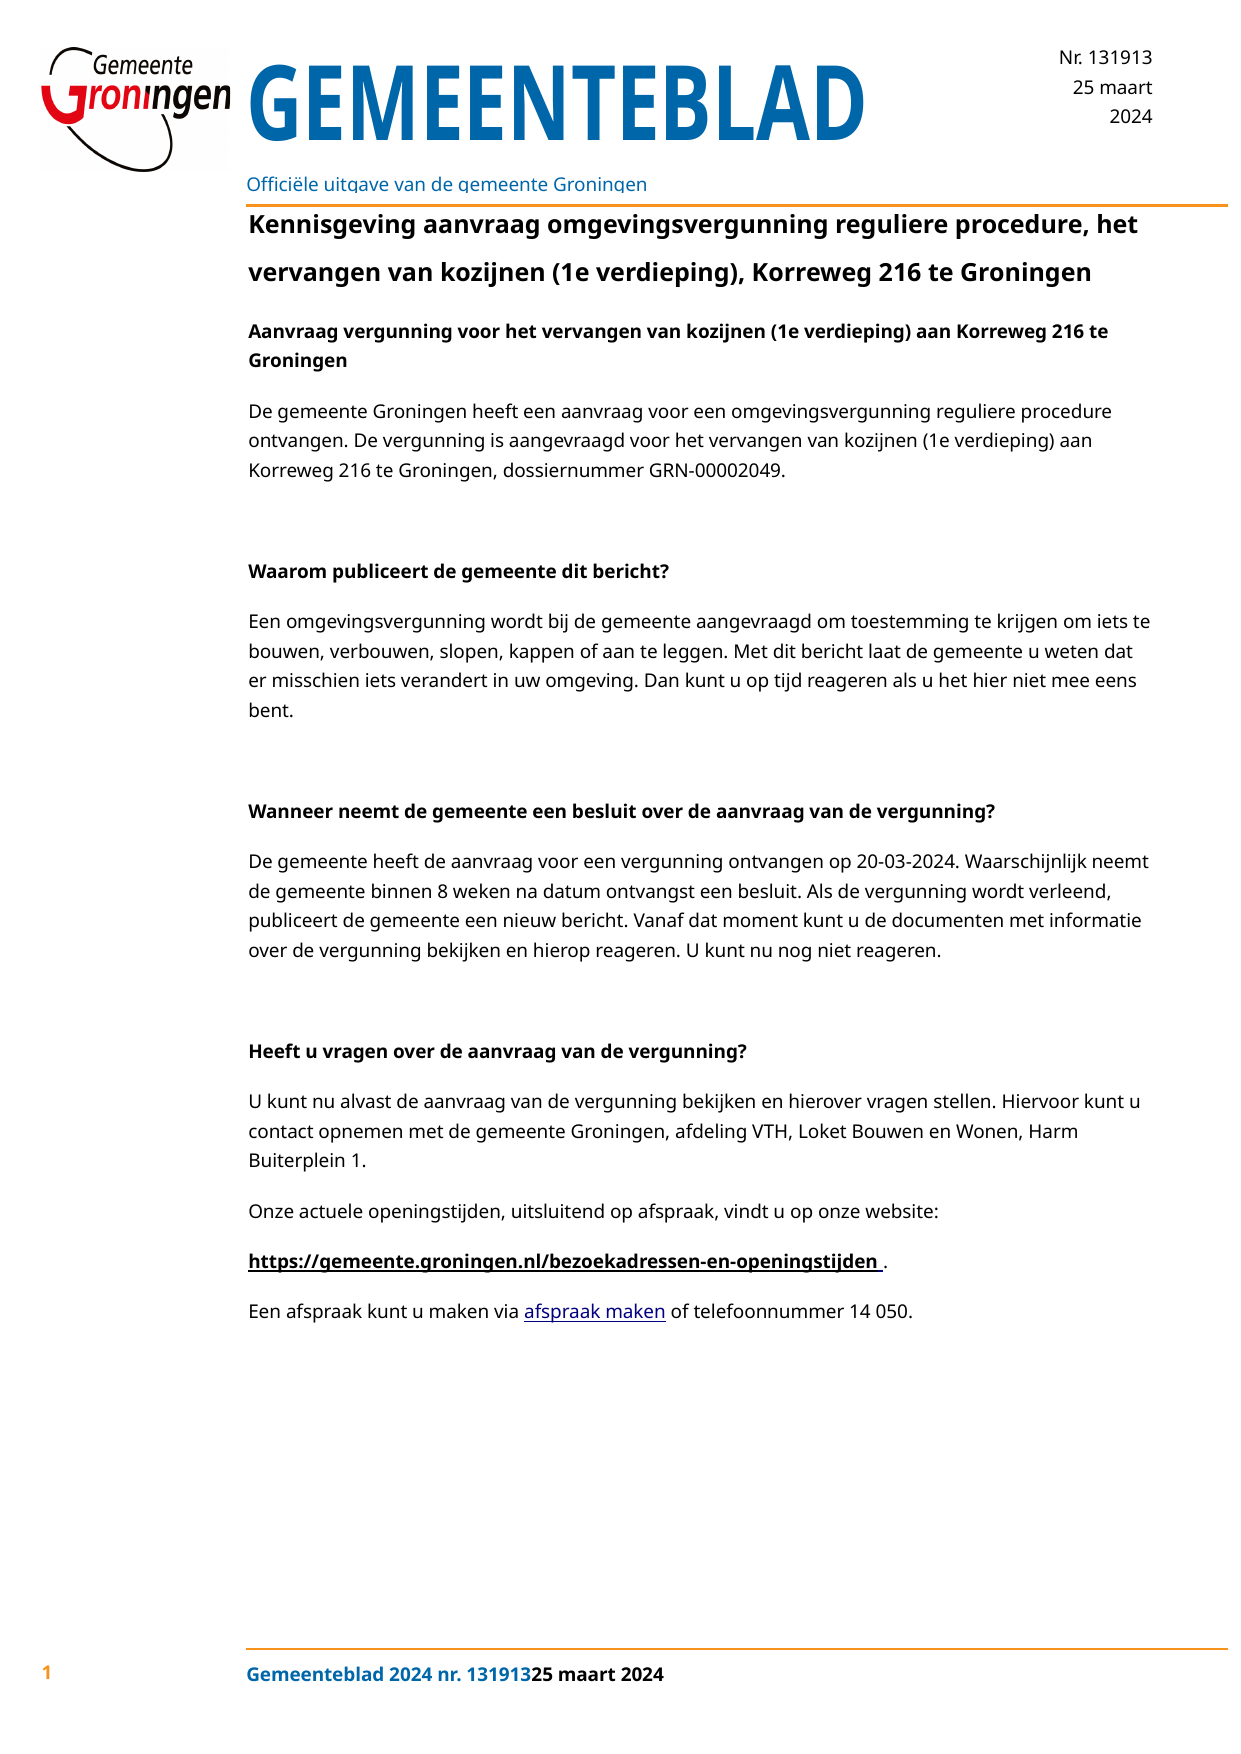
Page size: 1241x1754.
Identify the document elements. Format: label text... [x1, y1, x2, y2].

text Heeft u vragen over de aanvraag van de vergunning? [248, 1038, 1152, 1064]
text U kunt nu alvast de aanvraag van de vergunning bekijken en hierover vragen stellen. Hiervoor kunt u contact opnemen met de gemeente Groningen, afdeling VTH, Loket Bouwen en Wonen, Harm Buiterplein 1. [248, 1088, 1152, 1173]
text Aanvraag vergunning voor het vervangen van kozijnen (1e verdieping) aan Korreweg 216 te Groningen [248, 318, 1152, 373]
text Onze actuele openingstijden, uitsluitend op afspraak, vindt u op onze website: [248, 1198, 1152, 1224]
text Wanneer neemt de gemeente een besluit over de aanvraag van de vergunning? [248, 798, 1152, 824]
text Waarom publiceert de gemeente dit bericht? [248, 558, 1152, 584]
text Een afspraak kunt u maken via afspraak maken of telefoonnummer 14 050. [248, 1299, 1152, 1324]
picture [41, 47, 231, 172]
text De gemeente heeft de aanvraag voor een vergunning ontvangen op 20-03-2024. Waarschijnlijk neemt de gemeente binnen 8 weken na datum ontvangst een besluit. Als de vergunning wordt verleend, publiceert de gemeente een nieuw bericht. Vanaf dat moment kunt u de documenten met informatie over de vergunning bekijken en hierop reageren. U kunt nu nog niet reageren. [248, 848, 1152, 963]
text De gemeente Groningen heeft een aanvraag voor een omgevingsvergunning reguliere procedure ontvangen. De vergunning is aangevraagd voor het vervangen van kozijnen (1e verdieping) aan Korreweg 216 te Groningen, dossiernummer GRN-00002049. [248, 398, 1152, 483]
text https://gemeente.groningen.nl/bezoekadressen-en-openingstijden . [248, 1248, 1152, 1274]
text Een omgevingsvergunning wordt bij de gemeente aangevraagd om toestemming te krijgen om iets te bouwen, verbouwen, slopen, kappen of aan te leggen. Met dit bericht laat de gemeente u weten dat er misschien iets verandert in uw omgeving. Dan kunt u op tijd reageren als u het hier niet mee eens bent. [248, 608, 1152, 723]
text Kennisgeving aanvraag omgevingsvergunning reguliere procedure, het vervangen van kozijnen (1e verdieping), Korreweg 216 te Groningen [248, 207, 1152, 288]
